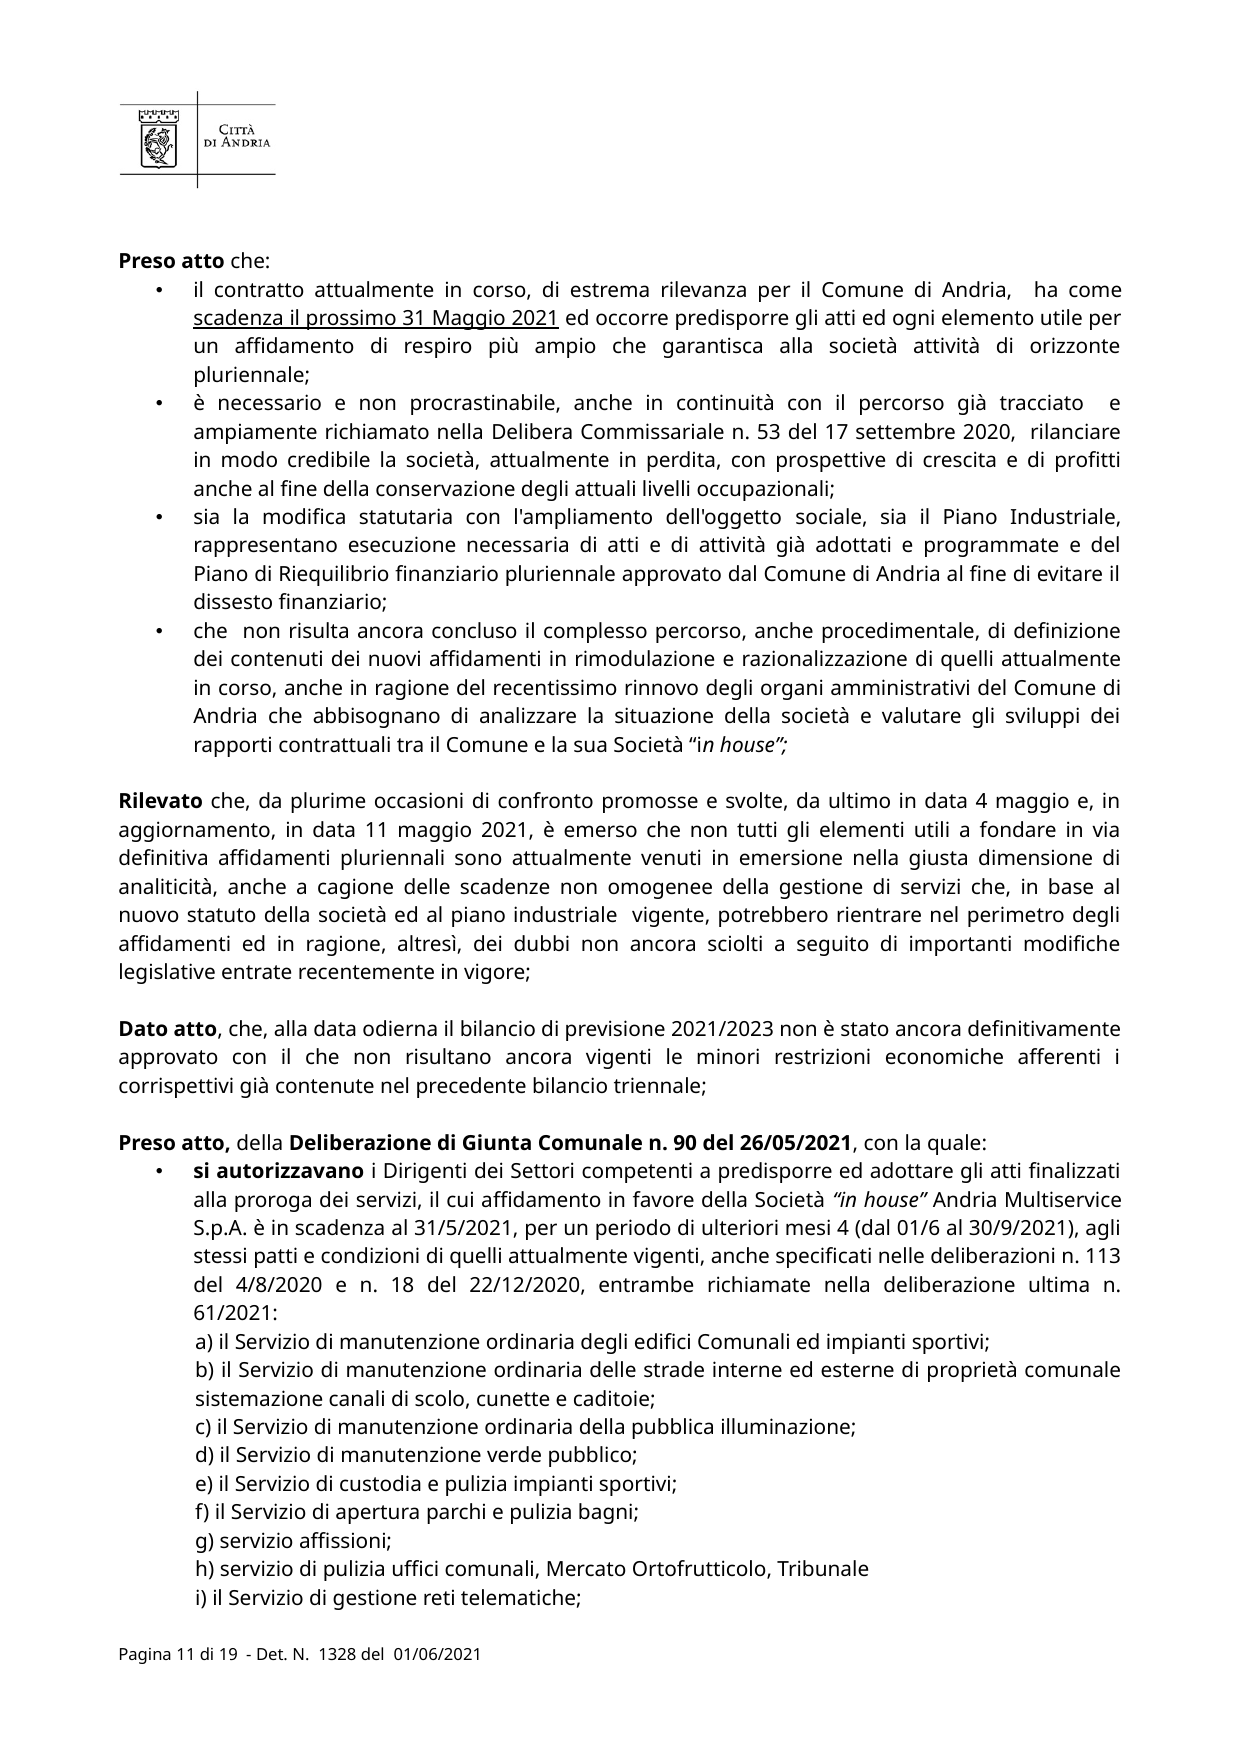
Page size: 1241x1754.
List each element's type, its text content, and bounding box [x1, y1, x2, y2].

text e) il Servizio di custodia e pulizia impianti sportivi; [195, 1469, 1122, 1497]
text Dato atto, che, alla data odierna il bilancio di previsione 2021/2023 non è stato ancora definitivamente approvato con il che non risultano ancora vigenti le minori restrizioni economiche afferenti i corrispettivi già contenute nel precedente bilancio triennale; [118, 1014, 1122, 1099]
text i) il Servizio di gestione reti telematiche; [195, 1583, 1122, 1611]
text g) servizio affissioni; [195, 1526, 1122, 1554]
text Preso atto che: [118, 246, 1122, 275]
text c) il Servizio di manutenzione ordinaria della pubblica illuminazione; [195, 1412, 1122, 1441]
text d) il Servizio di manutenzione verde pubblico; [195, 1441, 1122, 1469]
text Preso atto, della Deliberazione di Giunta Comunale n. 90 del 26/05/2021, con la quale: [118, 1128, 1122, 1156]
text a) il Servizio di manutenzione ordinaria degli edifici Comunali ed impianti sportivi; [195, 1327, 1122, 1355]
list il contratto attualmente in corso, di estrema rilevanza per il Comune di Andria, ha come scadenza il prossimo 31 Maggio 2021 ed occorre predisporre gli atti ed ogni elemento utile per un affidamento di respiro più ampio che garantisca alla società attività di orizzonte pluriennale; [156, 275, 1122, 388]
list sia la modifica statutaria con l'ampliamento dell'oggetto sociale, sia il Piano Industriale, rappresentano esecuzione necessaria di atti e di attività già adottati e programmate e del Piano di Riequilibrio finanziario pluriennale approvato dal Comune di Andria al fine di evitare il dissesto finanziario; [156, 502, 1122, 616]
text h) servizio di pulizia uffici comunali, Mercato Ortofrutticolo, Tribunale [195, 1554, 1122, 1583]
text f) il Servizio di apertura parchi e pulizia bagni; [195, 1497, 1122, 1526]
list che non risulta ancora concluso il complesso percorso, anche procedimentale, di definizione dei contenuti dei nuovi affidamenti in rimodulazione e razionalizzazione di quelli attualmente in corso, anche in ragione del recentissimo rinnovo degli organi amministrativi del Comune di Andria che abbisognano di analizzare la situazione della società e valutare gli sviluppi dei rapporti contrattuali tra il Comune e la sua Società “in house”; [156, 616, 1122, 758]
picture [118, 88, 276, 189]
text Rilevato che, da plurime occasioni di confronto promosse e svolte, da ultimo in data 4 maggio e, in aggiornamento, in data 11 maggio 2021, è emerso che non tutti gli elementi utili a fondare in via definitiva affidamenti pluriennali sono attualmente venuti in emersione nella giusta dimensione di analiticità, anche a cagione delle scadenze non omogenee della gestione di servizi che, in base al nuovo statuto della società ed al piano industriale vigente, potrebbero rientrare nel perimetro degli affidamenti ed in ragione, altresì, dei dubbi non ancora sciolti a seguito di importanti modifiche legislative entrate recentemente in vigore; [118, 787, 1122, 986]
list si autorizzavano i Dirigenti dei Settori competenti a predisporre ed adottare gli atti finalizzati alla proroga dei servizi, il cui affidamento in favore della Società “in house” Andria Multiservice S.p.A. è in scadenza al 31/5/2021, per un periodo di ulteriori mesi 4 (dal 01/6 al 30/9/2021), agli stessi patti e condizioni di quelli attualmente vigenti, anche specificati nelle deliberazioni n. 113 del 4/8/2020 e n. 18 del 22/12/2020, entrambe richiamate nella deliberazione ultima n. 61/2021: [156, 1156, 1122, 1327]
list è necessario e non procrastinabile, anche in continuità con il percorso già tracciato e ampiamente richiamato nella Delibera Commissariale n. 53 del 17 settembre 2020, rilanciare in modo credibile la società, attualmente in perdita, con prospettive di crescita e di profitti anche al fine della conservazione degli attuali livelli occupazionali; [156, 388, 1122, 502]
text b) il Servizio di manutenzione ordinaria delle strade interne ed esterne di proprietà comunale sistemazione canali di scolo, cunette e caditoie; [195, 1355, 1122, 1412]
